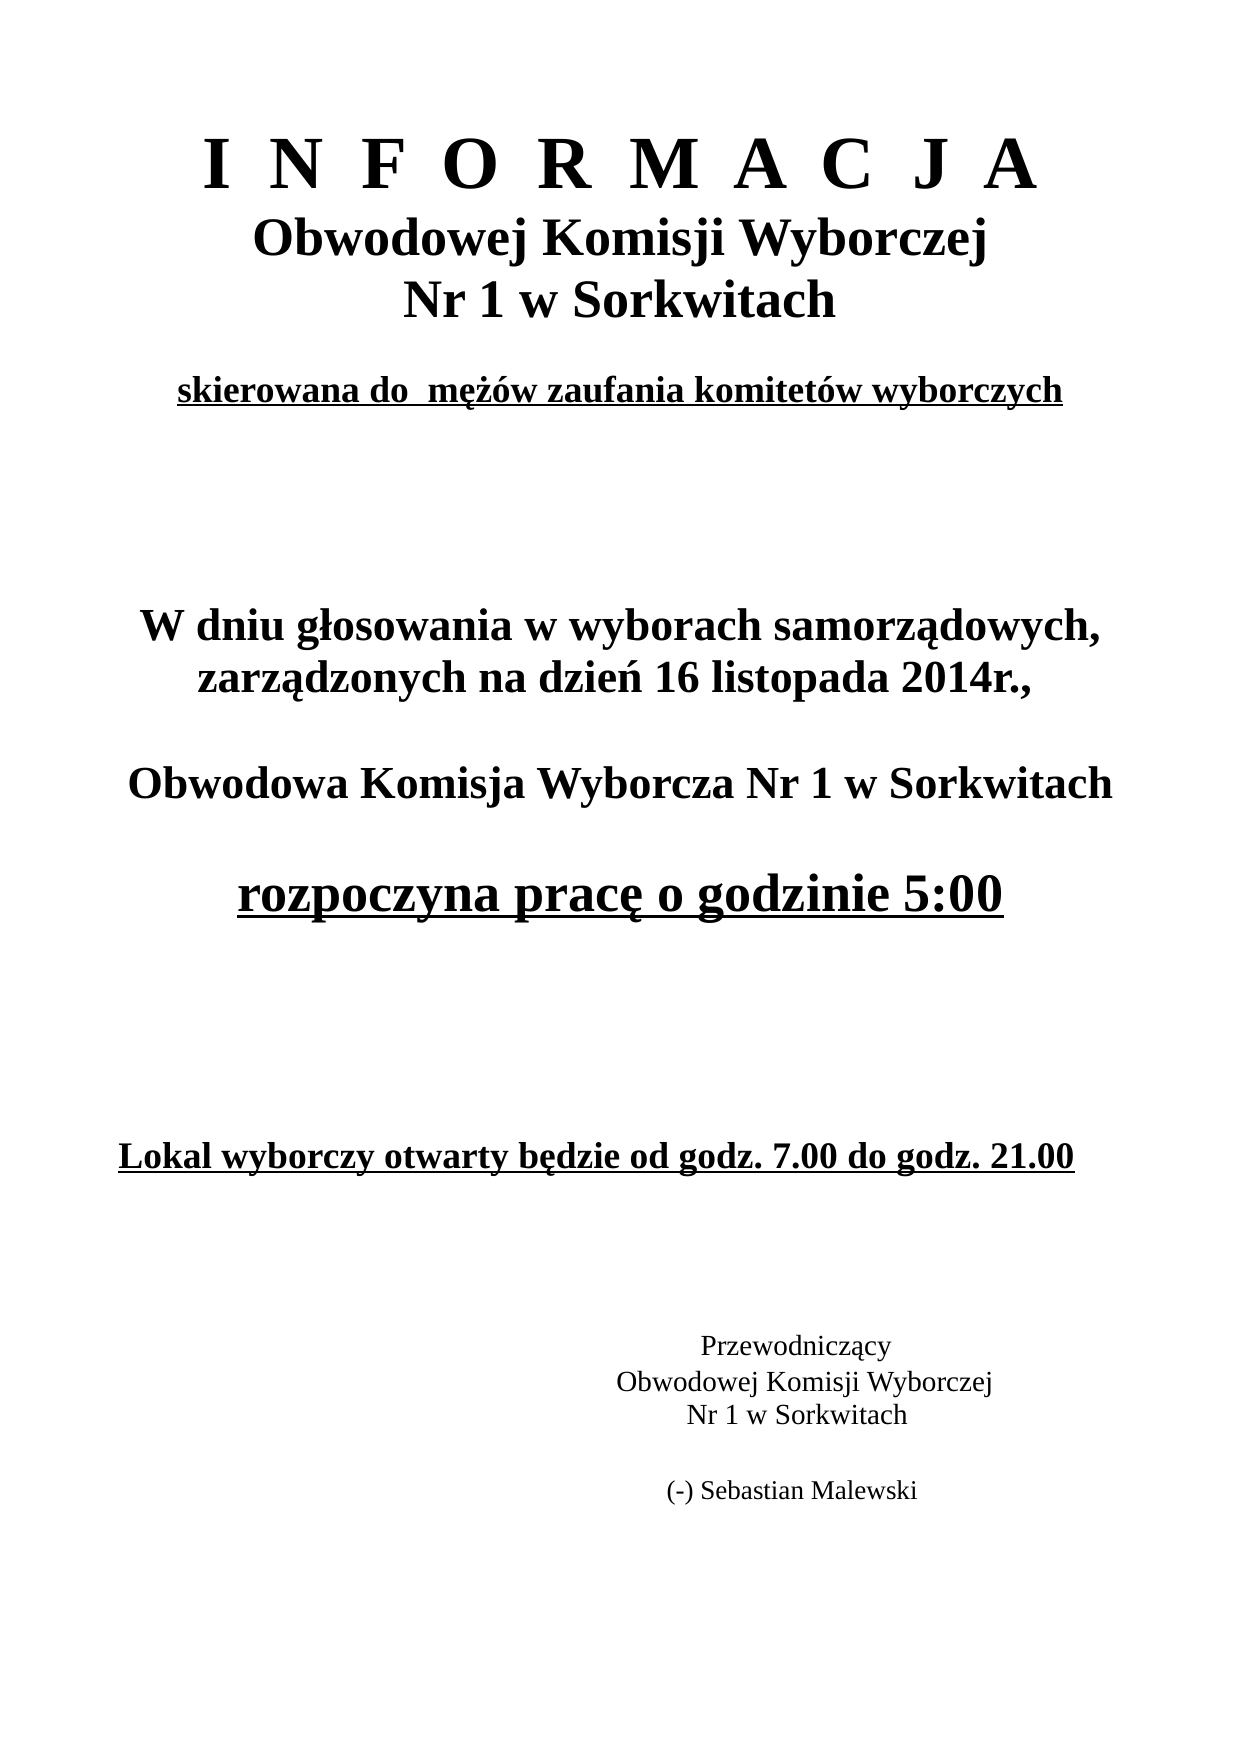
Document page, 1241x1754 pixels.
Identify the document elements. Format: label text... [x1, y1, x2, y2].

text I N F O R M A C J A [118, 118, 1122, 204]
text Nr 1 w Sorkwitach [118, 267, 1122, 329]
text Lokal wyborczy otwarty będzie od godz. 7.00 do godz. 21.00 [118, 1134, 1122, 1177]
text W dniu głosowania w wyborach samorządowych, zarządzonych na dzień 16 listopada 2014r., [118, 597, 1122, 703]
text Przewodniczący [118, 1321, 1122, 1364]
text rozpoczyna pracę o godzinie 5:00 [118, 861, 1122, 923]
text Obwodowej Komisji Wyborczej [118, 1364, 1122, 1397]
text Nr 1 w Sorkwitach [118, 1397, 1122, 1431]
text skierowana do mężów zaufania komitetów wyborczych [118, 367, 1122, 410]
text Obwodowa Komisja Wyborcza Nr 1 w Sorkwitach [118, 755, 1122, 808]
text (-) Sebastian Malewski [118, 1474, 1122, 1505]
text Obwodowej Komisji Wyborczej [118, 204, 1122, 267]
